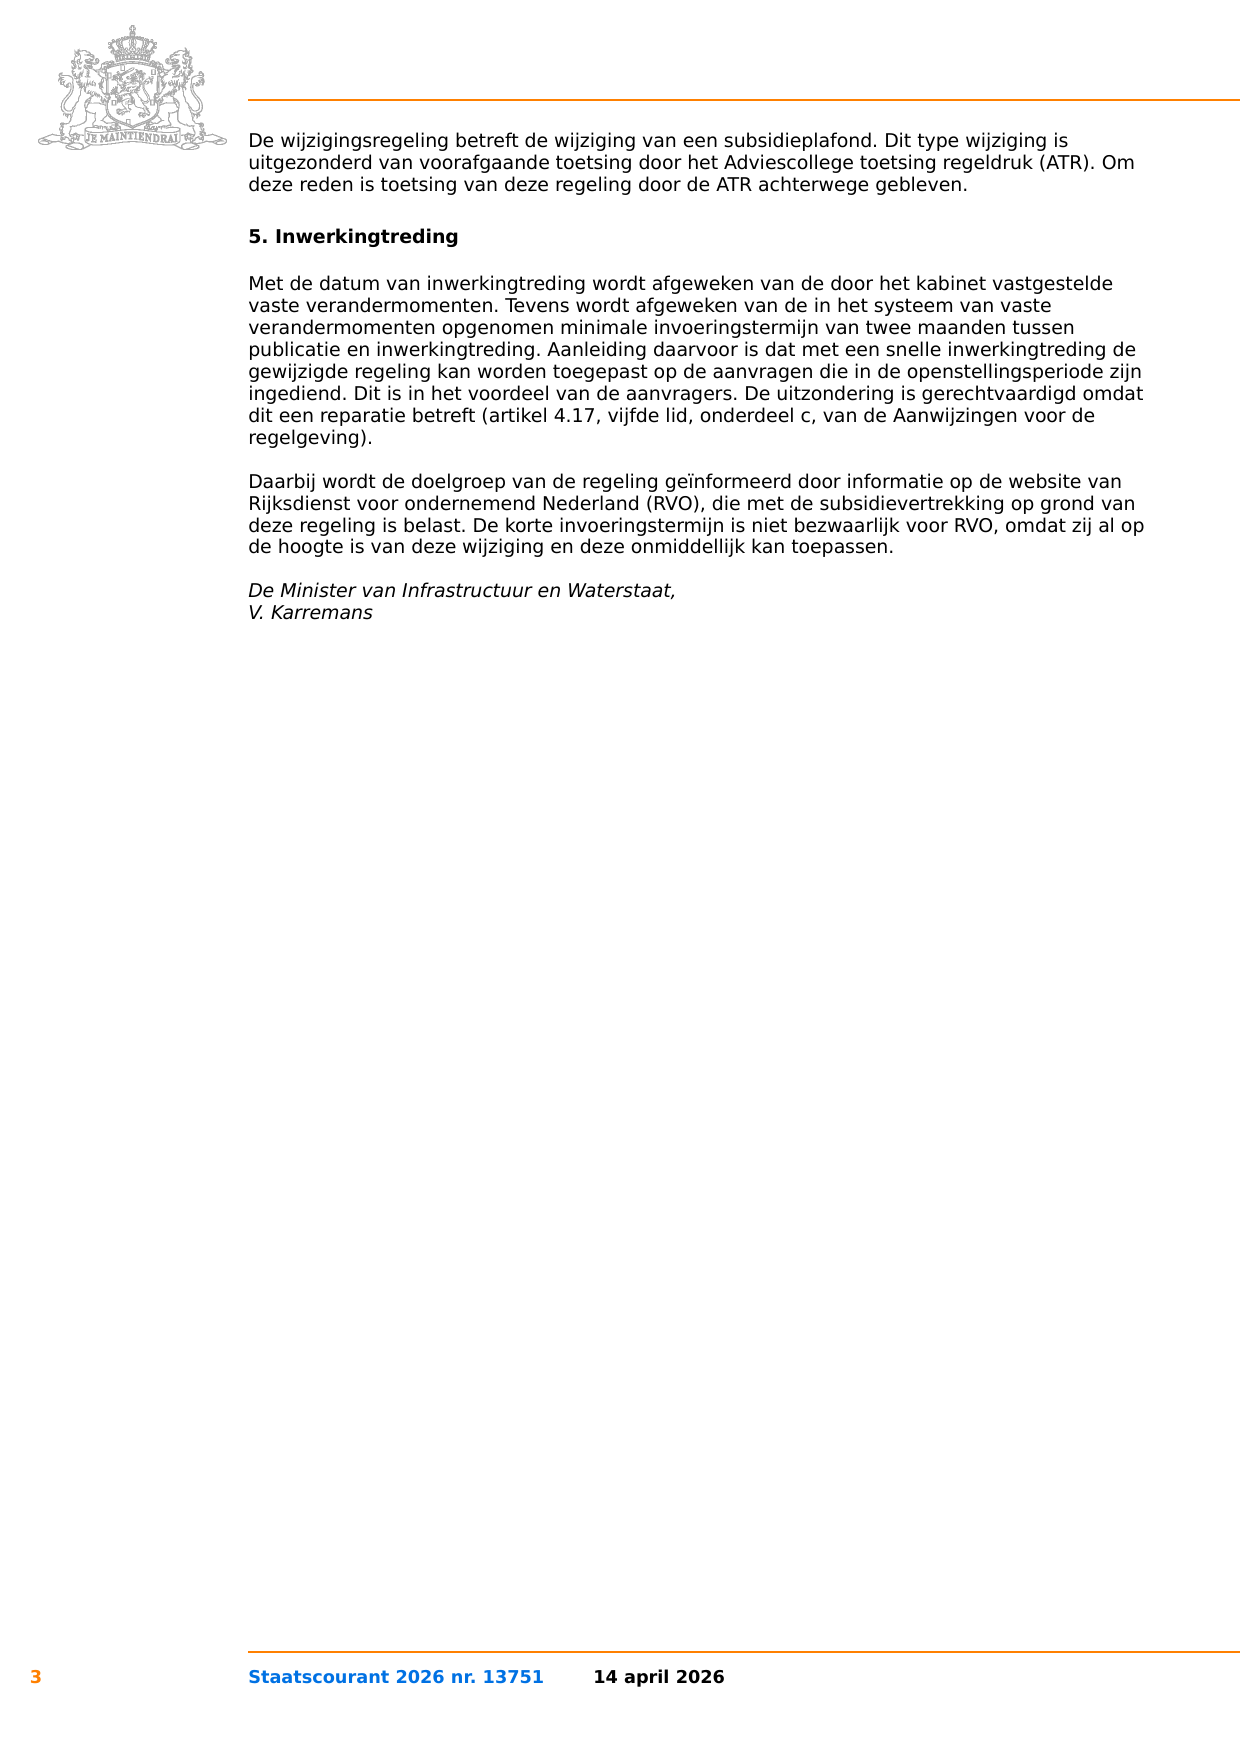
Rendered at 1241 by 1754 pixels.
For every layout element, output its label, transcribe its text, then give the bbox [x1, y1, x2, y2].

subtitle 5. Inwerkingtreding [248, 226, 1163, 248]
picture [38, 25, 227, 150]
text Met de datum van inwerkingtreding wordt afgeweken van de door het kabinet vastgestelde vaste verandermomenten. Tevens wordt afgeweken van de in het systeem van vaste verandermomenten opgenomen minimale invoeringstermijn van twee maanden tussen publicatie en inwerkingtreding. Aanleiding daarvoor is dat met een snelle inwerkingtreding de gewijzigde regeling kan worden toegepast op de aanvragen die in de openstellingsperiode zijn ingediend. Dit is in het voordeel van de aanvragers. De uitzondering is gerechtvaardigd omdat dit een reparatie betreft (artikel 4.17, vijfde lid, onderdeel c, van de Aanwijzingen voor de regelgeving). [248, 273, 1163, 449]
text De wijzigingsregeling betreft de wijziging van een subsidieplafond. Dit type wijziging is uitgezonderd van voorafgaande toetsing door het Adviescollege toetsing regeldruk (ATR). Om deze reden is toetsing van deze regeling door de ATR achterwege gebleven. [248, 130, 1163, 196]
text De Minister van Infrastructuur en Waterstaat, V. Karremans [248, 580, 1163, 624]
text Daarbij wordt de doelgroep van de regeling geïnformeerd door informatie op de website van Rijksdienst voor ondernemend Nederland (RVO), die met de subsidievertrekking op grond van deze regeling is belast. De korte invoeringstermijn is niet bezwaarlijk voor RVO, omdat zij al op de hoogte is van deze wijziging en deze onmiddellijk kan toepassen. [248, 471, 1163, 558]
